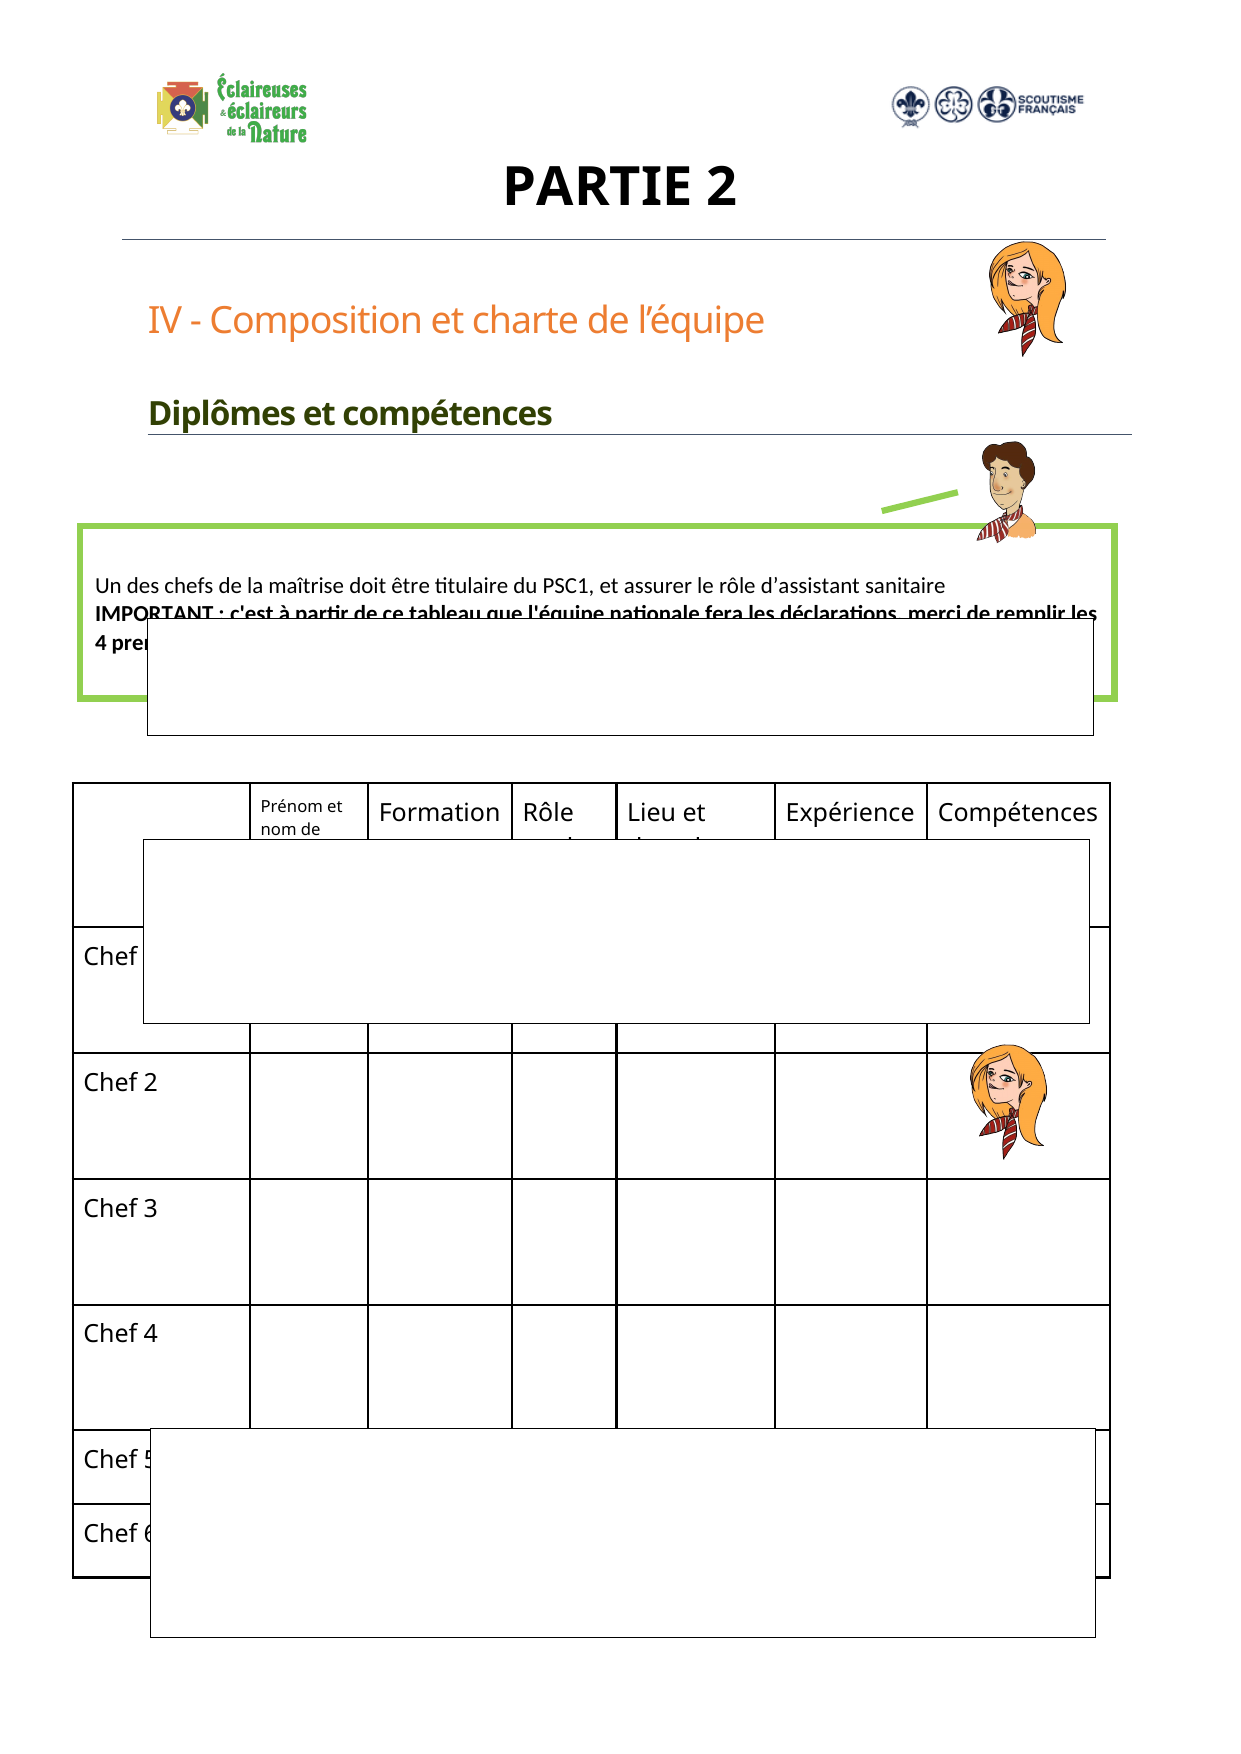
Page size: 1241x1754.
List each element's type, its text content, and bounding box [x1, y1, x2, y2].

table_cell [251, 1054, 367, 1178]
table_cell [928, 1180, 1109, 1303]
table_cell [251, 1180, 367, 1303]
picture [976, 232, 1083, 357]
table_cell [251, 1024, 367, 1052]
table_header [74, 784, 249, 926]
table_cell [618, 1180, 774, 1303]
table_cell Chef 4 [74, 1306, 249, 1429]
table_cell [251, 1306, 367, 1428]
picture [883, 78, 1092, 132]
table_header Compétences [928, 784, 1109, 926]
table_cell Chef 5 [74, 1431, 150, 1503]
table_header Formation et diplômes [369, 784, 511, 839]
table_cell [369, 1306, 511, 1428]
table_cell [1096, 1431, 1109, 1503]
table_header Rôle sur le camp [513, 784, 615, 839]
table_cell [776, 1024, 926, 1052]
table_cell [928, 1306, 1109, 1429]
table_header Expérience scoute [776, 784, 926, 839]
table_cell [513, 1180, 615, 1303]
table_cell [369, 1054, 511, 1178]
picture [957, 1036, 1064, 1160]
table_cell Chef 2 [74, 1054, 249, 1178]
table_header Prénom et nom de naissance [251, 784, 367, 839]
table_cell [776, 1180, 926, 1303]
table_header Lieu et date de naissance [618, 784, 774, 839]
subtitle IV - Composition et charte de l’équipe [148, 293, 976, 344]
table_cell Chef 3 [74, 1180, 249, 1303]
table_cell [513, 1054, 615, 1178]
table_cell [928, 1054, 1109, 1178]
table_cell [369, 1180, 511, 1303]
table_cell [618, 1024, 774, 1052]
table_cell Chef 1 [74, 928, 249, 1052]
subtitle Diplômes et compétences [148, 389, 1093, 434]
table_cell [513, 1024, 615, 1052]
table_cell [776, 1306, 926, 1428]
table_cell [618, 1306, 774, 1428]
picture [147, 73, 307, 144]
table_cell [928, 928, 1109, 1052]
table_cell [776, 1054, 926, 1178]
text PARTIE 2 [148, 148, 1093, 221]
table_cell [1096, 1505, 1109, 1576]
table_cell [618, 1054, 774, 1178]
picture [968, 435, 1056, 547]
table_cell [513, 1306, 615, 1428]
table_cell [369, 1024, 511, 1052]
table_cell Chef 6 [74, 1505, 150, 1576]
